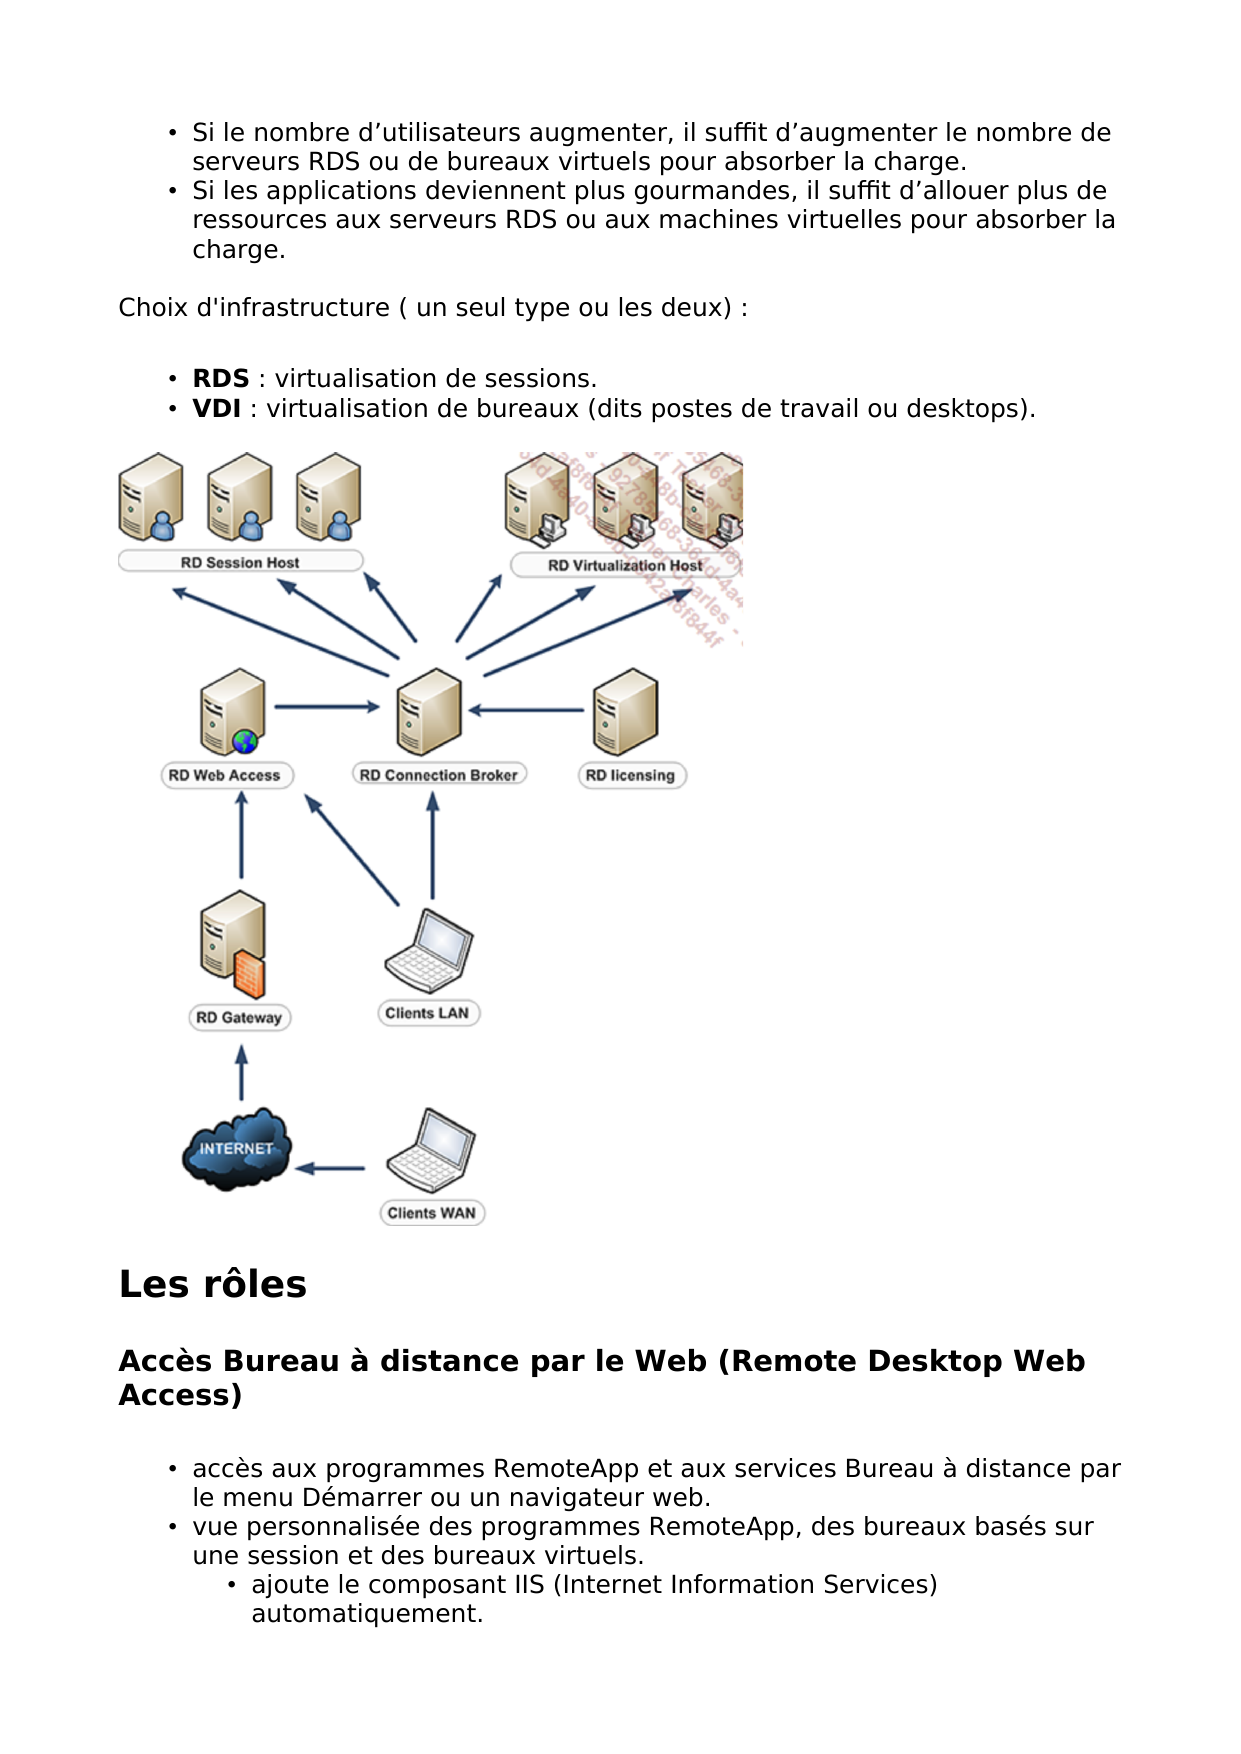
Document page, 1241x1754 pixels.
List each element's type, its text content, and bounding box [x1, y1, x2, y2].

subtitle Les rôles [118, 1263, 1122, 1306]
list VDI : virtualisation de bureaux (dits postes de travail ou desktops). [177, 394, 1122, 423]
list Si le nombre d’utilisateurs augmenter, il suffit d’augmenter le nombre de serveurs RDS ou de bureaux virtuels pour absorber la charge. [177, 118, 1122, 176]
list Si les applications deviennent plus gourmandes, il suffit d’allouer plus de ressources aux serveurs RDS ou aux machines virtuelles pour absorber la charge. [177, 176, 1122, 264]
list vue personnalisée des programmes RemoteApp, des bureaux basés sur une session et des bureaux virtuels. [177, 1512, 1122, 1570]
list accès aux programmes RemoteApp et aux services Bureau à distance par le menu Démarrer ou un navigateur web. [177, 1454, 1122, 1512]
list RDS : virtualisation de sessions. [177, 364, 1122, 394]
list ajoute le composant IIS (Internet Information Services) automatiquement. [236, 1570, 1122, 1629]
picture [118, 452, 744, 1226]
text Choix d'infrastructure ( un seul type ou les deux) : [118, 293, 1122, 323]
subtitle Accès Bureau à distance par le Web (Remote Desktop Web Access) [118, 1344, 1122, 1412]
